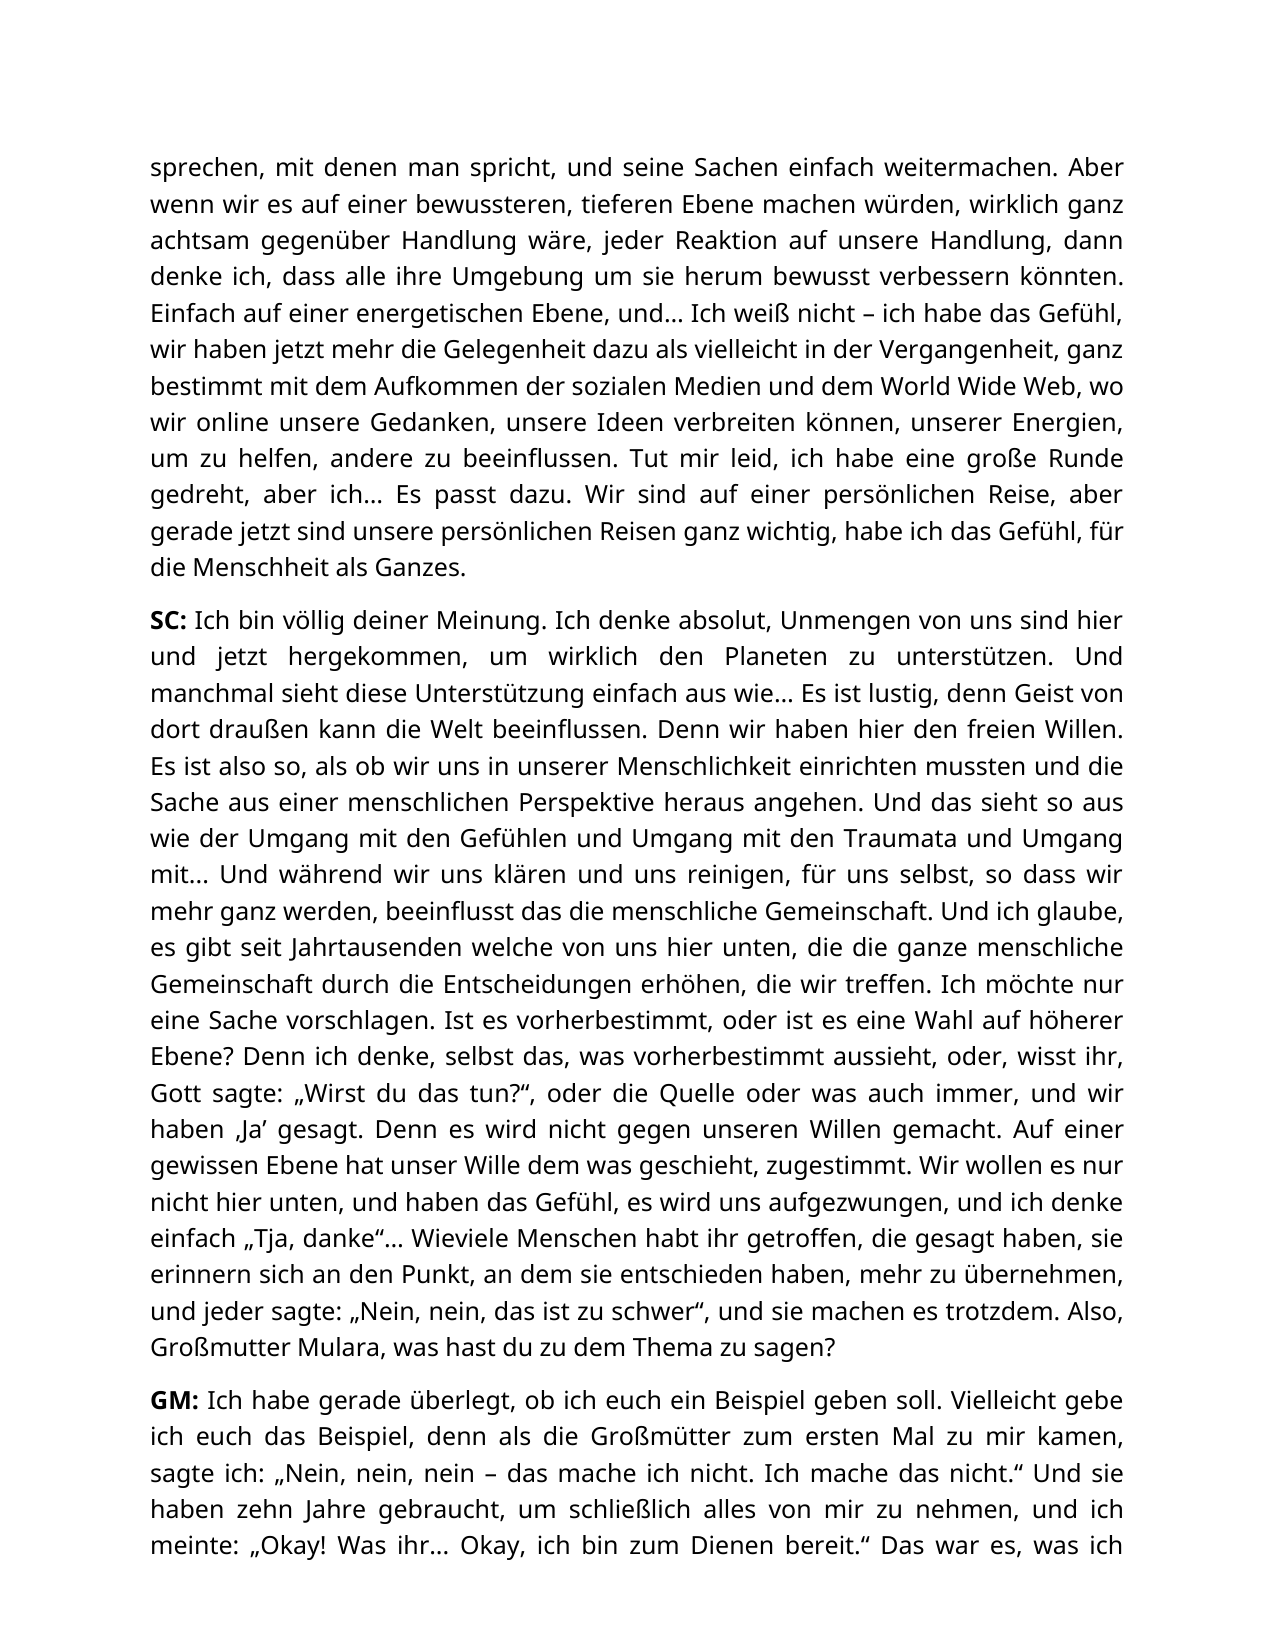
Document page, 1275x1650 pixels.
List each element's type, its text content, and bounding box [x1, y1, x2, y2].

text GM: Ich habe gerade überlegt, ob ich euch ein Beispiel geben soll. Vielleicht gebe ich euch das Beispiel, denn als die Großmütter zum ersten Mal zu mir kamen, sagte ich: „Nein, nein, nein – das mache ich nicht. Ich mache das nicht.“ Und sie haben zehn Jahre gebraucht, um schließlich alles von mir zu nehmen, und ich meinte: „Okay! Was ihr... Okay, ich bin zum Dienen bereit.“ Das war es, was ich [150, 1383, 1125, 1562]
text sprechen, mit denen man spricht, und seine Sachen einfach weitermachen. Aber wenn wir es auf einer bewussteren, tieferen Ebene machen würden, wirklich ganz achtsam gegenüber Handlung wäre, jeder Reaktion auf unsere Handlung, dann denke ich, dass alle ihre Umgebung um sie herum bewusst verbessern könnten. Einfach auf einer energetischen Ebene, und… Ich weiß nicht – ich habe das Gefühl, wir haben jetzt mehr die Gelegenheit dazu als vielleicht in der Vergangenheit, ganz bestimmt mit dem Aufkommen der sozialen Medien und dem World Wide Web, wo wir online unsere Gedanken, unsere Ideen verbreiten können, unserer Energien, um zu helfen, andere zu beeinflussen. Tut mir leid, ich habe eine große Runde gedreht, aber ich… Es passt dazu. Wir sind auf einer persönlichen Reise, aber gerade jetzt sind unsere persönlichen Reisen ganz wichtig, habe ich das Gefühl, für die Menschheit als Ganzes. [150, 150, 1125, 584]
text SC: Ich bin völlig deiner Meinung. Ich denke absolut, Unmengen von uns sind hier und jetzt hergekommen, um wirklich den Planeten zu unterstützen. Und manchmal sieht diese Unterstützung einfach aus wie… Es ist lustig, denn Geist von dort draußen kann die Welt beeinflussen. Denn wir haben hier den freien Willen. Es ist also so, als ob wir uns in unserer Menschlichkeit einrichten mussten und die Sache aus einer menschlichen Perspektive heraus angehen. Und das sieht so aus wie der Umgang mit den Gefühlen und Umgang mit den Traumata und Umgang mit... Und während wir uns klären und uns reinigen, für uns selbst, so dass wir mehr ganz werden, beeinflusst das die menschliche Gemeinschaft. Und ich glaube, es gibt seit Jahrtausenden welche von uns hier unten, die die ganze menschliche Gemeinschaft durch die Entscheidungen erhöhen, die wir treffen. Ich möchte nur eine Sache vorschlagen. Ist es vorherbestimmt, oder ist es eine Wahl auf höherer Ebene? Denn ich denke, selbst das, was vorherbestimmt aussieht, oder, wisst ihr, Gott sagte: „Wirst du das tun?“, oder die Quelle oder was auch immer, und wir haben ‚Ja’ gesagt. Denn es wird nicht gegen unseren Willen gemacht. Auf einer gewissen Ebene hat unser Wille dem was geschieht, zugestimmt. Wir wollen es nur nicht hier unten, und haben das Gefühl, es wird uns aufgezwungen, und ich denke einfach „Tja, danke“… Wieviele Menschen habt ihr getroffen, die gesagt haben, sie erinnern sich an den Punkt, an dem sie entschieden haben, mehr zu übernehmen, und jeder sagte: „Nein, nein, das ist zu schwer“, und sie machen es trotzdem. Also, Großmutter Mulara, was hast du zu dem Thema zu sagen? [150, 603, 1125, 1364]
